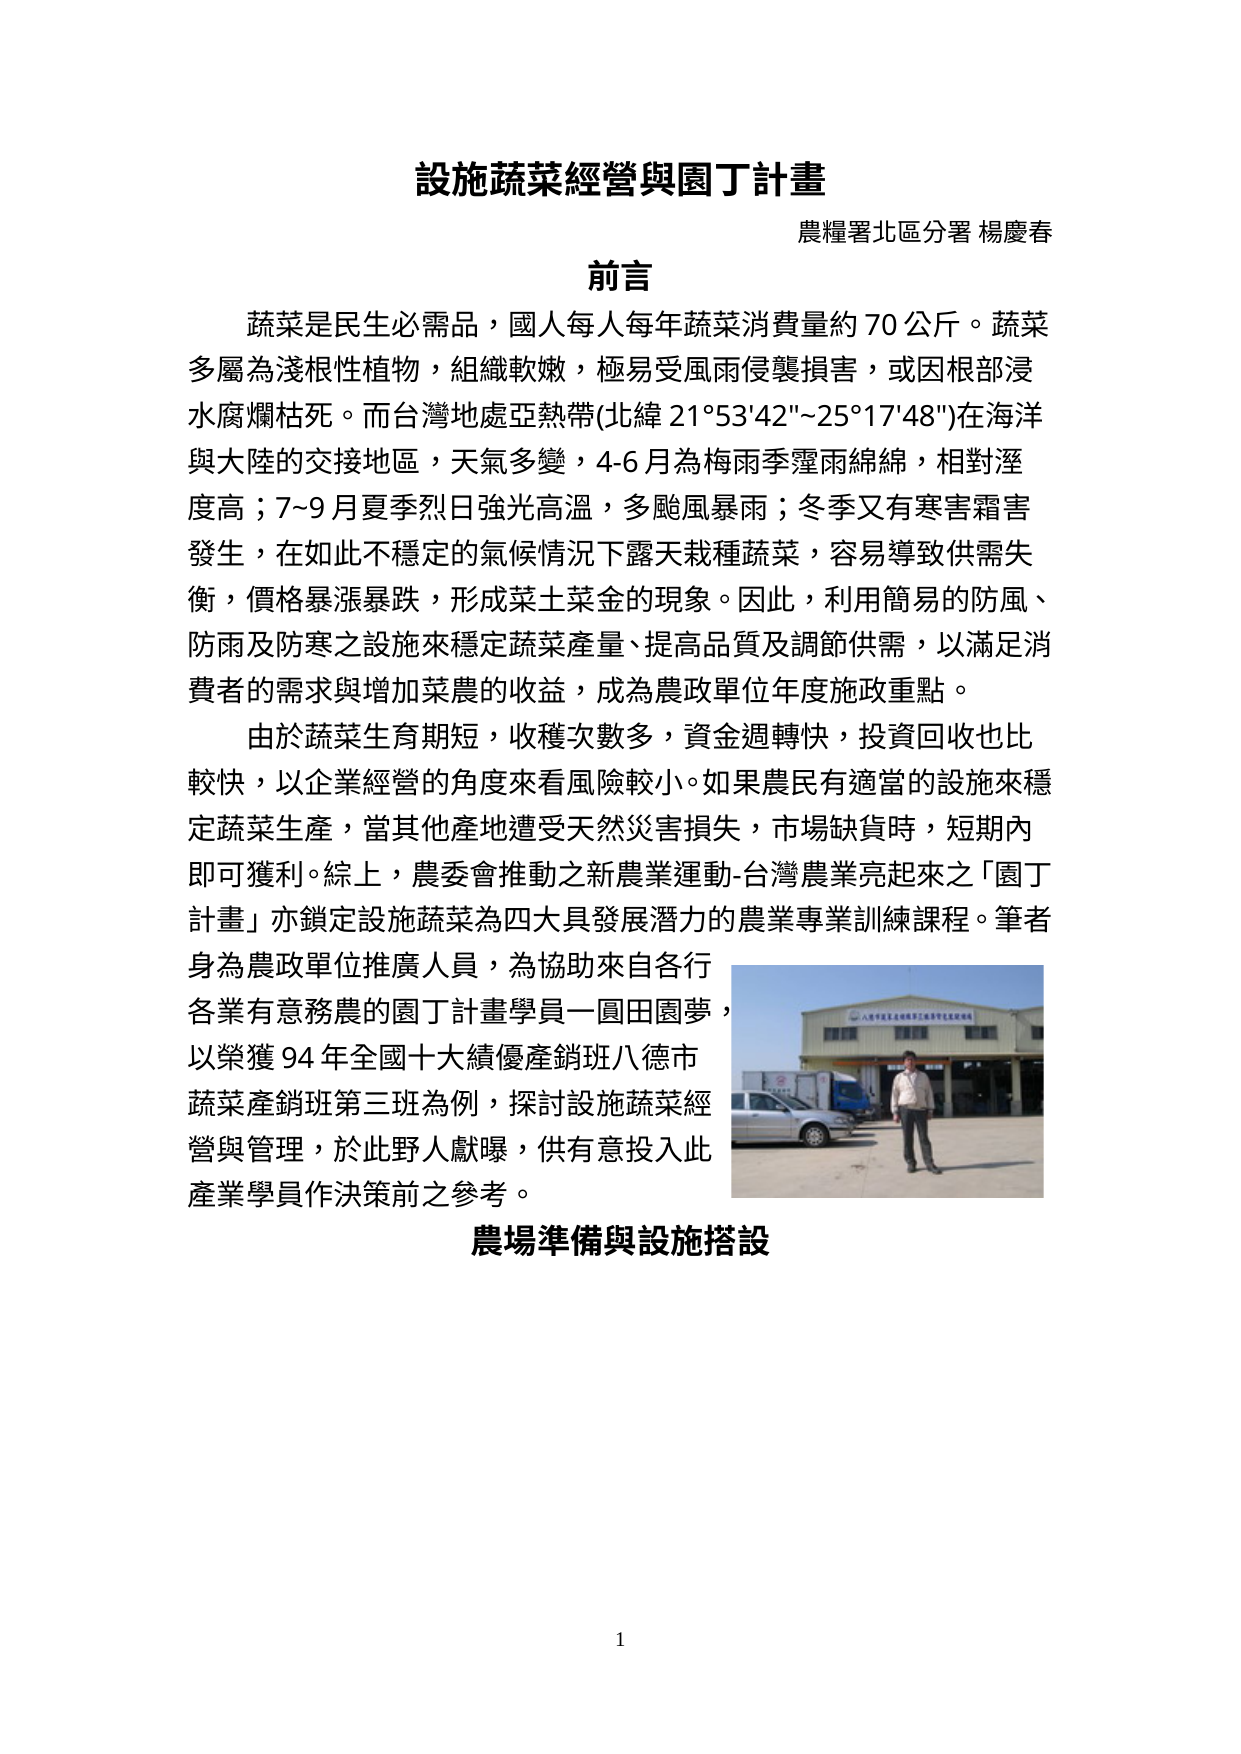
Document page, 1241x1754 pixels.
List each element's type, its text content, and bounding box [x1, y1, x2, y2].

text 設施蔬菜經營與園丁計畫 [187, 150, 1053, 204]
text 農糧署北區分署 楊慶春 [187, 204, 1053, 250]
text 蔬菜是民生必需品，國人每人每年蔬菜消費量約70公斤。蔬菜多屬為淺根性植物，組織軟嫩，極易受風雨侵襲損害，或因根部浸水腐爛枯死。而台灣地處亞熱帶(北緯21°53'42"~25°17'48")在海洋與大陸的交接地區，天氣多變，4-6月為梅雨季霪雨綿綿，相對溼度高；7~9月夏季烈日強光高溫，多颱風暴雨；冬季又有寒害霜害發生，在如此不穩定的氣候情況下露天栽種蔬菜，容易導致供需失衡，價格暴漲暴跌，形成菜土菜金的現象。因此，利用簡易的防風、防雨及防寒之設施來穩定蔬菜產量、提高品質及調節供需，以滿足消費者的需求與增加菜農的收益，成為農政單位年度施政重點。 [187, 298, 1053, 711]
text 農場準備與設施搭設 [187, 1215, 1053, 1263]
picture [731, 965, 1044, 1198]
text 前言 [187, 250, 1053, 298]
text 由於蔬菜生育期短，收穫次數多，資金週轉快，投資回收也比較快，以企業經營的角度來看風險較小。如果農民有適當的設施來穩定蔬菜生產，當其他產地遭受天然災害損失，市場缺貨時，短期內即可獲利。綜上，農委會推動之新農業運動-台灣農業亮起來之「園丁計畫」亦鎖定設施蔬菜為四大具發展潛力的農業專業訓練課程。筆者身為農政單位推廣人員，為協助來自各行各業有意務農的園丁計畫學員一圓田園夢，以榮獲94年全國十大績優產銷班八德市蔬菜產銷班第三班為例，探討設施蔬菜經營與管理，於此野人獻曝，供有意投入此產業學員作決策前之參考。 [187, 711, 1053, 1215]
